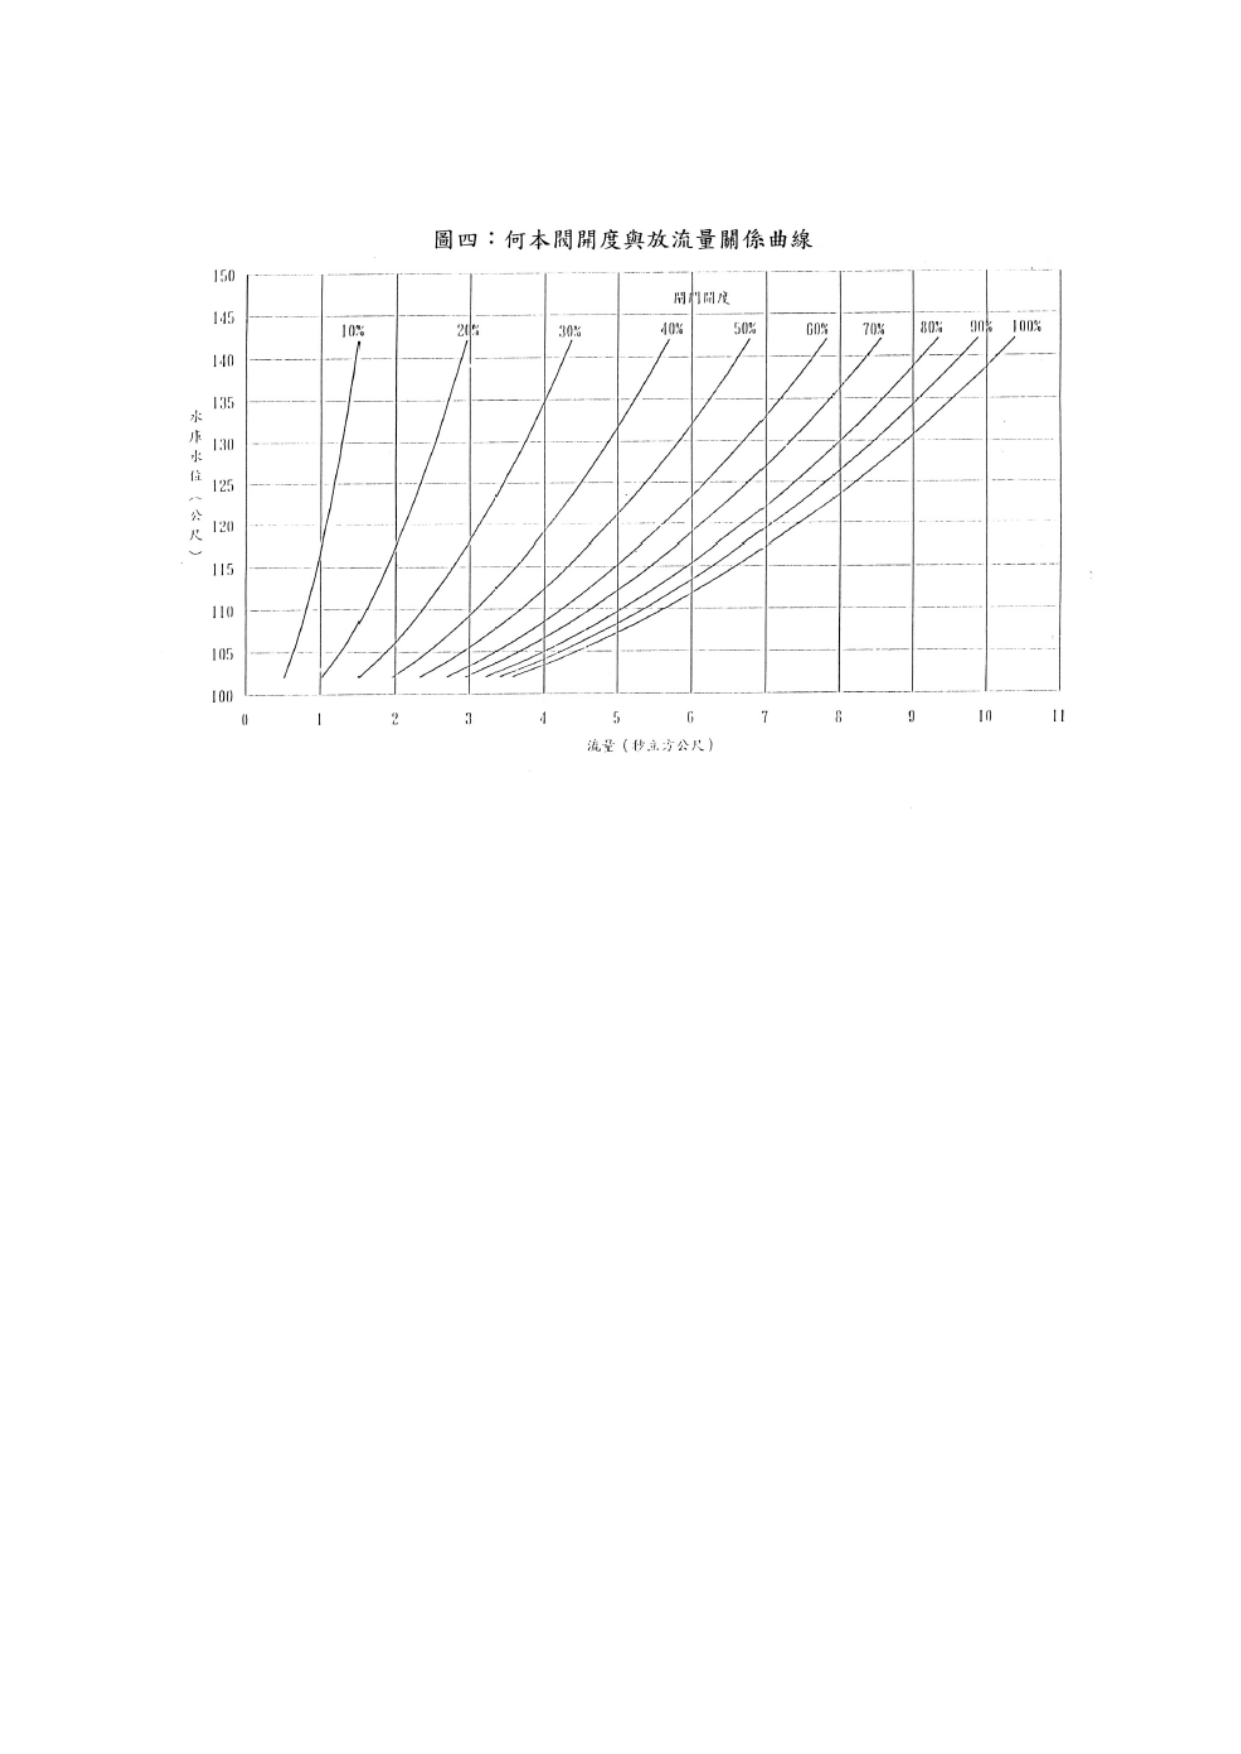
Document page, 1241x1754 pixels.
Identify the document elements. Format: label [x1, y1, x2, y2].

picture [159, 181, 1097, 820]
